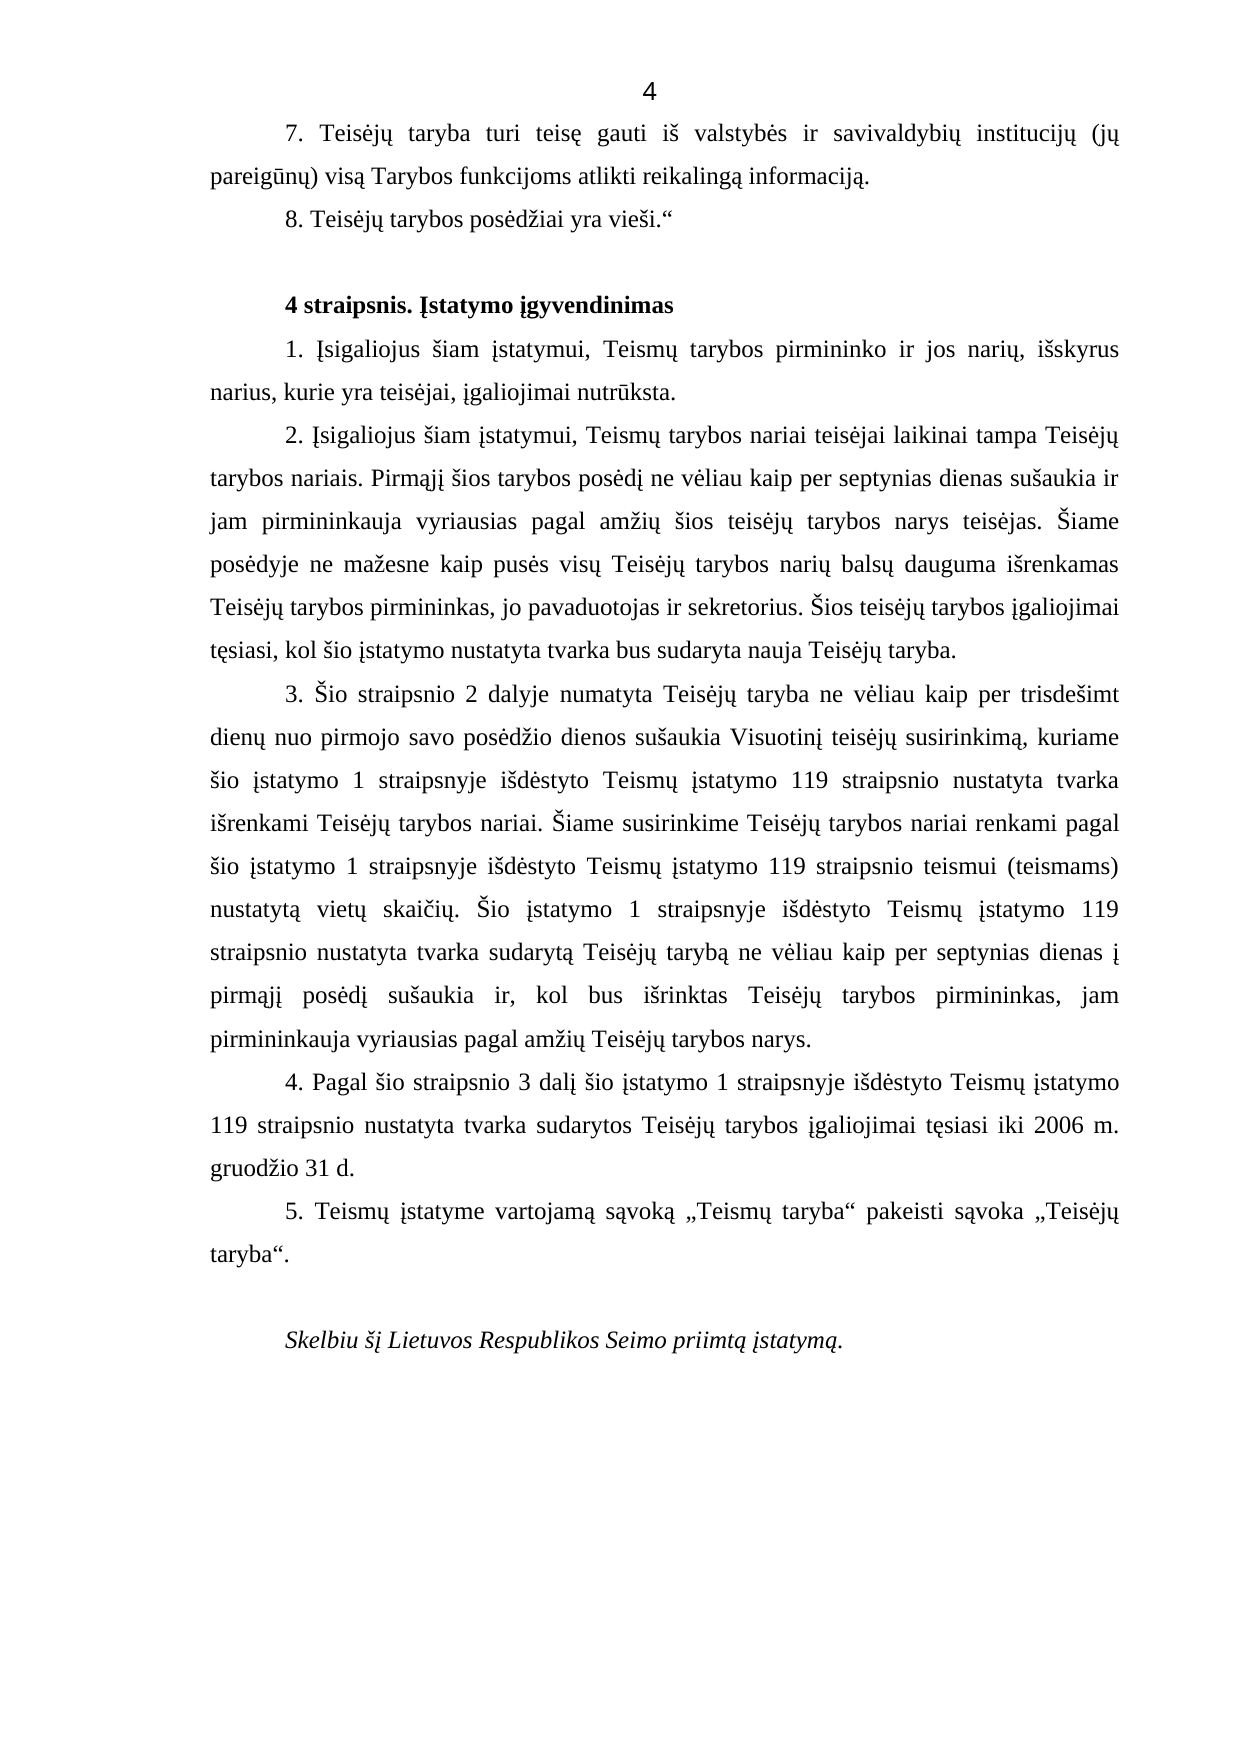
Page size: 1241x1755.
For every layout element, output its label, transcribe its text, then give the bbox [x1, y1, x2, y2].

text 7. Teisėjų taryba turi teisę gauti iš valstybės ir savivaldybių institucijų (jų pareigūnų) visą Tarybos funkcijoms atlikti reikalingą informaciją. [210, 118, 1120, 190]
text 4 straipsnis. Įstatymo įgyvendinimas [210, 291, 1120, 319]
text 2. Įsigaliojus šiam įstatymui, Teismų tarybos nariai teisėjai laikinai tampa Teisėjų tarybos nariais. Pirmąjį šios tarybos posėdį ne vėliau kaip per septynias dienas sušaukia ir jam pirmininkauja vyriausias pagal amžių šios teisėjų tarybos narys teisėjas. Šiame posėdyje ne mažesne kaip pusės visų Teisėjų tarybos narių balsų dauguma išrenkamas Teisėjų tarybos pirmininkas, jo pavaduotojas ir sekretorius. Šios teisėjų tarybos įgaliojimai tęsiasi, kol šio įstatymo nustatyta tvarka bus sudaryta nauja Teisėjų taryba. [210, 420, 1120, 664]
text 3. Šio straipsnio 2 dalyje numatyta Teisėjų taryba ne vėliau kaip per trisdešimt dienų nuo pirmojo savo posėdžio dienos sušaukia Visuotinį teisėjų susirinkimą, kuriame šio įstatymo 1 straipsnyje išdėstyto Teismų įstatymo 119 straipsnio nustatyta tvarka išrenkami Teisėjų tarybos nariai. Šiame susirinkime Teisėjų tarybos nariai renkami pagal šio įstatymo 1 straipsnyje išdėstyto Teismų įstatymo 119 straipsnio teismui (teismams) nustatytą vietų skaičių. Šio įstatymo 1 straipsnyje išdėstyto Teismų įstatymo 119 straipsnio nustatyta tvarka sudarytą Teisėjų tarybą ne vėliau kaip per septynias dienas į pirmąjį posėdį sušaukia ir, kol bus išrinktas Teisėjų tarybos pirmininkas, jam pirmininkauja vyriausias pagal amžių Teisėjų tarybos narys. [210, 679, 1120, 1052]
text 1. Įsigaliojus šiam įstatymui, Teismų tarybos pirmininko ir jos narių, išskyrus narius, kurie yra teisėjai, įgaliojimai nutrūksta. [210, 334, 1120, 406]
text 5. Teismų įstatyme vartojamą sąvoką „Teismų taryba“ pakeisti sąvoka „Teisėjų taryba“. [210, 1196, 1120, 1268]
text Skelbiu šį Lietuvos Respublikos Seimo priimtą įstatymą. [210, 1326, 1120, 1354]
text 8. Teisėjų tarybos posėdžiai yra vieši.“ [210, 204, 1120, 233]
text 4. Pagal šio straipsnio 3 dalį šio įstatymo 1 straipsnyje išdėstyto Teismų įstatymo 119 straipsnio nustatyta tvarka sudarytos Teisėjų tarybos įgaliojimai tęsiasi iki 2006 m. gruodžio 31 d. [210, 1067, 1120, 1182]
